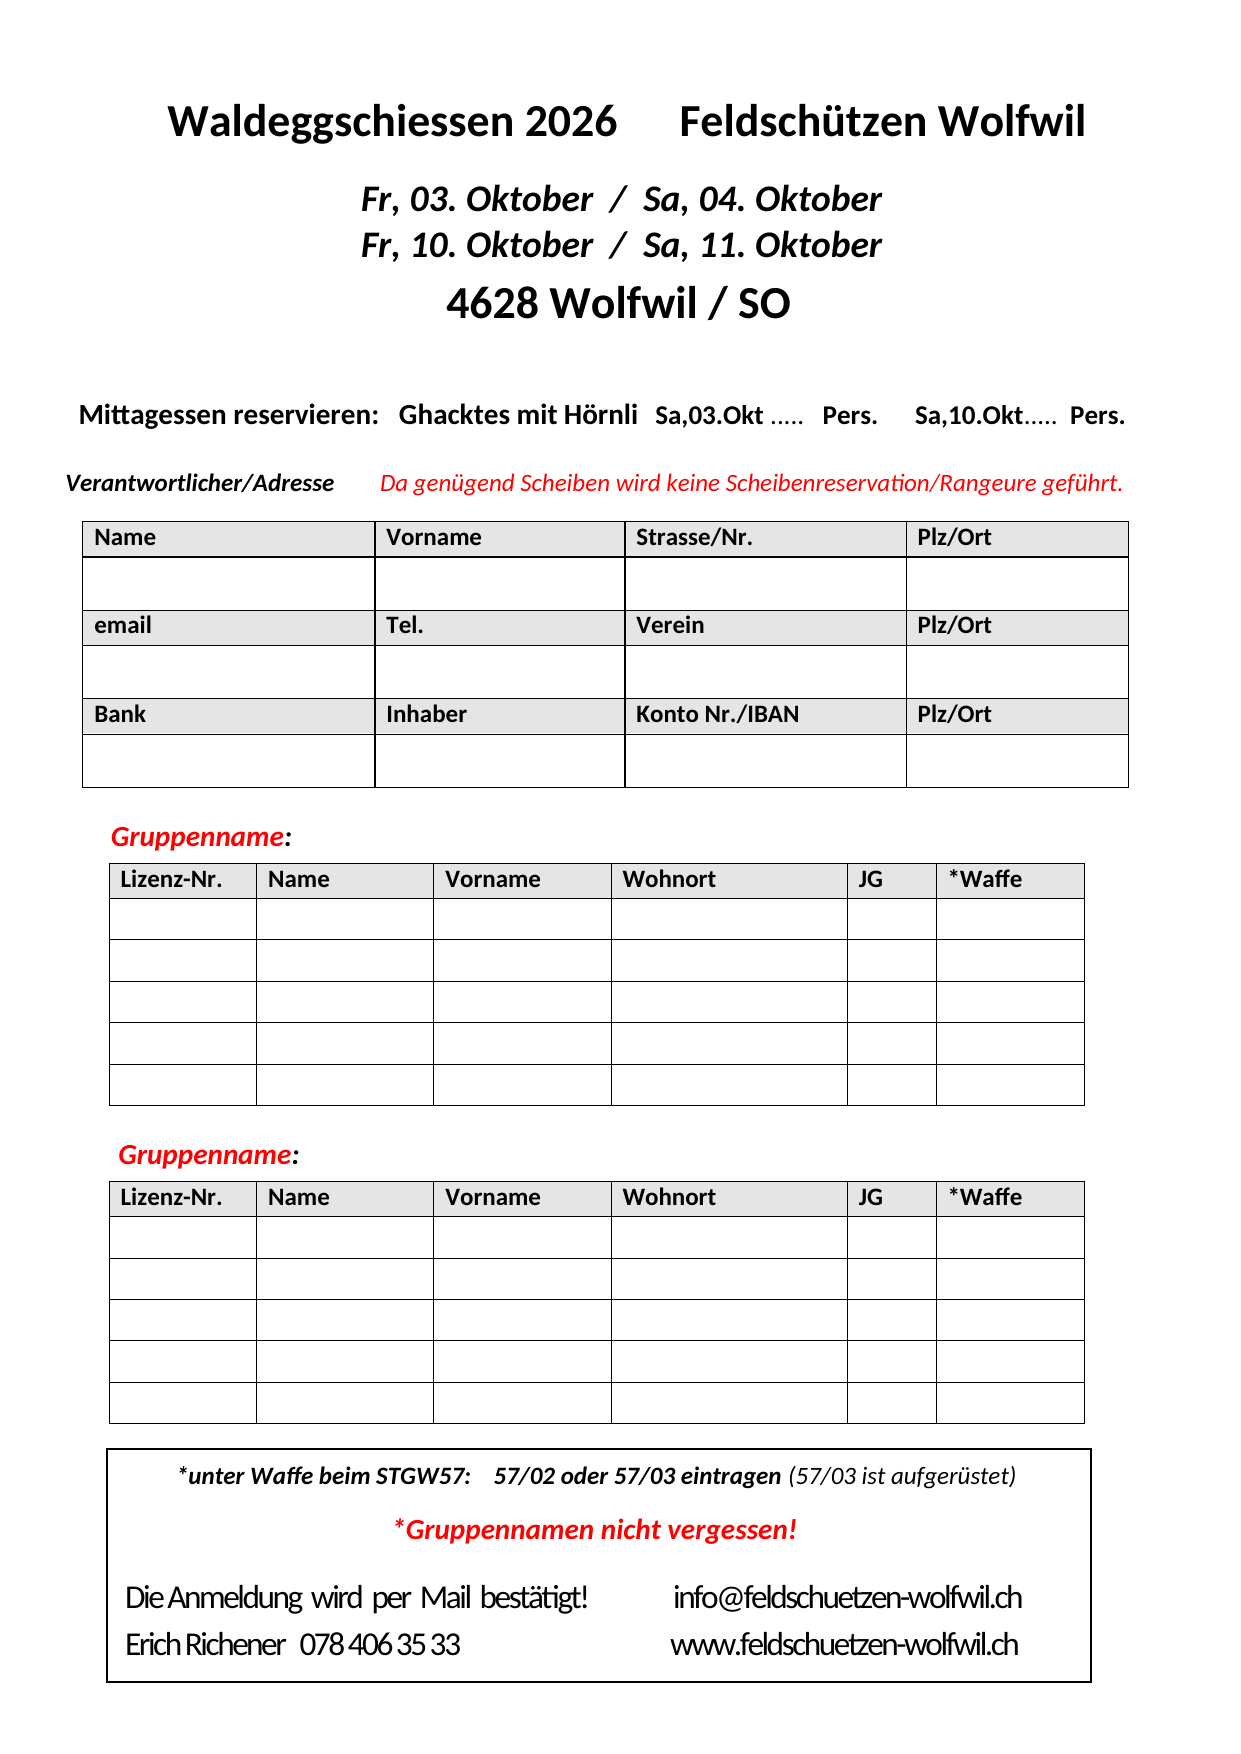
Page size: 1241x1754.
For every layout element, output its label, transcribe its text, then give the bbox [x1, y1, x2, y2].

table_cell [257, 1217, 433, 1258]
table_cell [612, 899, 847, 939]
table_cell [110, 1259, 256, 1299]
table_cell [257, 899, 433, 939]
table_cell [110, 1341, 256, 1382]
table_cell [83, 735, 374, 787]
table_cell [848, 1023, 936, 1063]
table_cell [626, 558, 906, 609]
text Fr, 10. Oktober / Sa, 11. Oktober [105, 221, 1142, 267]
text Verantwortlicher/Adresse Da genügend Scheiben wird keine Scheibenreservation/Rangeure geführt. [65, 471, 1168, 521]
table_cell [257, 982, 433, 1022]
table_cell [848, 1341, 936, 1382]
table_cell [257, 1023, 433, 1063]
table_cell [434, 1383, 611, 1423]
table_cell [626, 646, 906, 698]
table_cell Inhaber [376, 699, 624, 733]
table_cell [937, 1259, 1084, 1299]
table_cell [257, 1065, 433, 1105]
table_header Lizenz-Nr. [110, 864, 256, 898]
text Gruppenname: [65, 829, 1168, 850]
table_header JG [848, 864, 936, 898]
table_cell [110, 1300, 256, 1340]
table_cell [434, 940, 611, 981]
table_cell Tel. [376, 611, 624, 645]
text Gruppenname: [65, 1147, 1168, 1168]
text *Gruppennamen nicht vergessen! [125, 1511, 1073, 1547]
table_cell [434, 1023, 611, 1063]
text Fr, 03. Oktober / Sa, 04. Oktober [105, 175, 1142, 221]
table_cell [376, 646, 624, 698]
table_cell [937, 940, 1084, 981]
table_header Wohnort [612, 1182, 847, 1216]
table_cell [848, 940, 936, 981]
table_cell [848, 1259, 936, 1299]
table_header Vorname [434, 1182, 611, 1216]
table_cell [257, 1259, 433, 1299]
table_cell Konto Nr./IBAN [626, 699, 906, 733]
table_cell [110, 940, 256, 981]
table_cell [110, 1217, 256, 1258]
table_cell [848, 1383, 936, 1423]
table_header Vorname [376, 522, 624, 556]
table_cell [83, 646, 374, 698]
text Waldeggschiessen 2026 Feldschützen Wolfwil [105, 91, 1142, 147]
table_header Vorname [434, 864, 611, 898]
table_cell [848, 1065, 936, 1105]
table_cell [937, 1065, 1084, 1105]
table_cell [612, 1383, 847, 1423]
table_cell [937, 1023, 1084, 1063]
table_cell [848, 899, 936, 939]
table_header *Waffe [937, 1182, 1084, 1216]
table_cell [612, 1217, 847, 1258]
table_cell [612, 982, 847, 1022]
table_cell Plz/Ort [907, 611, 1128, 645]
table_cell [612, 1300, 847, 1340]
table_cell [376, 735, 624, 787]
table_cell Verein [626, 611, 906, 645]
table_cell [434, 1300, 611, 1340]
table_cell [110, 1065, 256, 1105]
table_cell [848, 1300, 936, 1340]
table_header Wohnort [612, 864, 847, 898]
table_cell [110, 1383, 256, 1423]
table_cell [848, 1217, 936, 1258]
table_cell [257, 1383, 433, 1423]
text Mittagessen reservieren: Ghacktes mit Hörnli Sa,03.Okt ..... Pers. Sa,10.Okt..... Pers. [65, 396, 1168, 466]
table_cell [626, 735, 906, 787]
table_cell [110, 1023, 256, 1063]
table_cell [937, 1300, 1084, 1340]
table_cell [376, 558, 624, 609]
table_header Name [257, 864, 433, 898]
table_cell email [83, 611, 374, 645]
table_cell [612, 1341, 847, 1382]
table_cell Bank [83, 699, 374, 733]
table_cell [907, 558, 1128, 609]
text Die Anmeldung wird per Mail bestätigt! info@feldschuetzen-wolfwil.ch Erich Richener 078 406 35 33 www.feldschuetzen-wolfwil.ch [125, 1576, 1073, 1664]
table_header Name [257, 1182, 433, 1216]
table_cell [434, 1065, 611, 1105]
table_cell [257, 940, 433, 981]
table_header Plz/Ort [907, 522, 1128, 556]
table_cell Plz/Ort [907, 699, 1128, 733]
table_cell [434, 982, 611, 1022]
table_cell [434, 1217, 611, 1258]
table_cell [257, 1300, 433, 1340]
table_cell [83, 558, 374, 609]
text 4628 Wolfwil / SO [105, 274, 1142, 330]
table_cell [848, 982, 936, 1022]
table_cell [612, 940, 847, 981]
table_cell [937, 1341, 1084, 1382]
text *unter Waffe beim STGW57: 57/02 oder 57/03 eintragen (57/03 ist aufgerüstet) [125, 1460, 1073, 1491]
table_cell [937, 1383, 1084, 1423]
table_cell [612, 1023, 847, 1063]
table_cell [937, 899, 1084, 939]
table_cell [612, 1259, 847, 1299]
table_header *Waffe [937, 864, 1084, 898]
table_cell [434, 899, 611, 939]
table_cell [907, 735, 1128, 787]
table_header Name [83, 522, 374, 556]
table_cell [434, 1341, 611, 1382]
table_header Lizenz-Nr. [110, 1182, 256, 1216]
table_cell [612, 1065, 847, 1105]
table_cell [434, 1259, 611, 1299]
table_cell [907, 646, 1128, 698]
table_header Strasse/Nr. [626, 522, 906, 556]
table_cell [937, 982, 1084, 1022]
table_header JG [848, 1182, 936, 1216]
table_cell [110, 982, 256, 1022]
table_cell [937, 1217, 1084, 1258]
table_cell [257, 1341, 433, 1382]
table_cell [110, 899, 256, 939]
